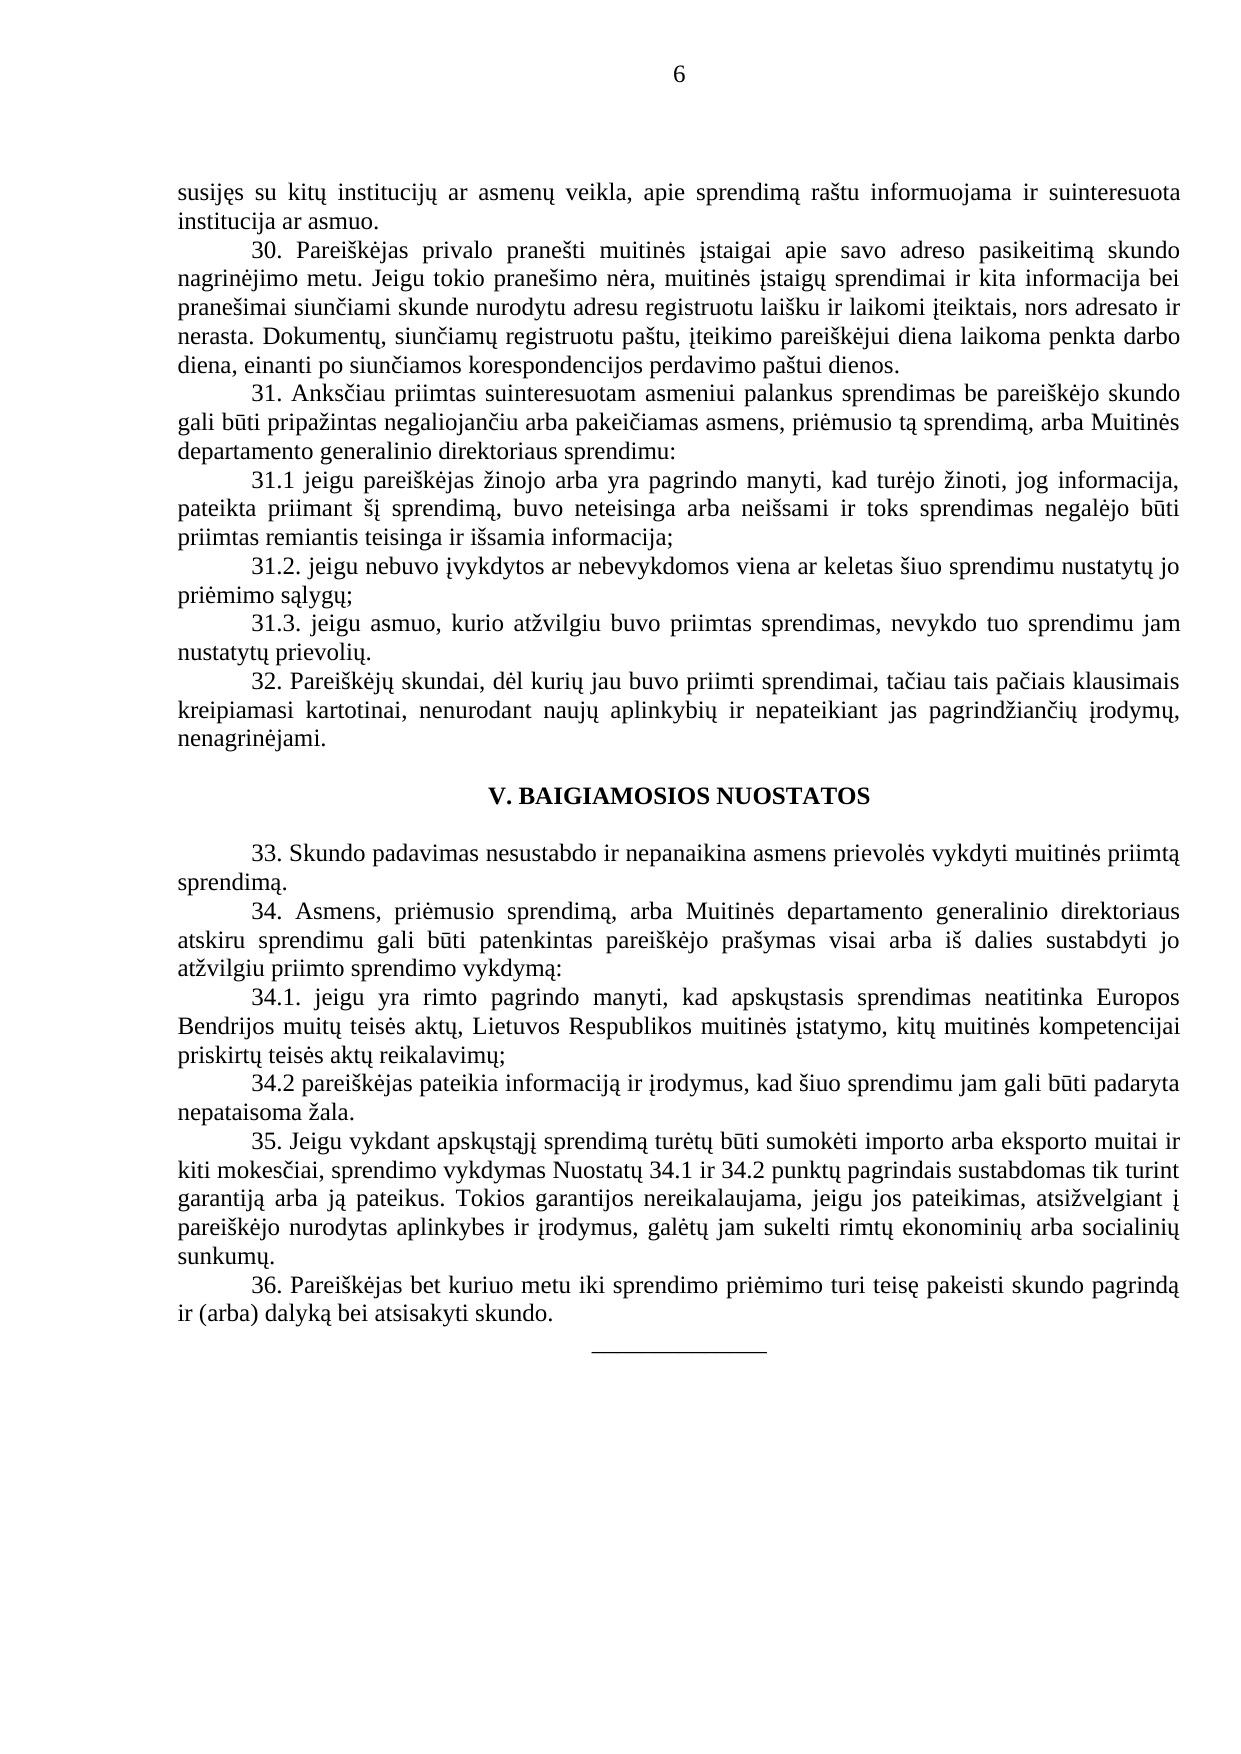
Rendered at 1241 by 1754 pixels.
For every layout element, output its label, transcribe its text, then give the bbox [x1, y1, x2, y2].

text 34. Asmens, priėmusio sprendimą, arba Muitinės departamento generalinio direktoriaus atskiru sprendimu gali būti patenkintas pareiškėjo prašymas visai arba iš dalies sustabdyti jo atžvilgiu priimto sprendimo vykdymą: [177, 896, 1181, 982]
text 34.2 pareiškėjas pateikia informaciją ir įrodymus, kad šiuo sprendimu jam gali būti padaryta nepataisoma žala. [177, 1068, 1181, 1126]
text 31.3. jeigu asmuo, kurio atžvilgiu buvo priimtas sprendimas, nevykdo tuo sprendimu jam nustatytų prievolių. [177, 608, 1181, 666]
text 33. Skundo padavimas nesustabdo ir nepanaikina asmens prievolės vykdyti muitinės priimtą sprendimą. [177, 838, 1181, 896]
text susijęs su kitų institucijų ar asmenų veikla, apie sprendimą raštu informuojama ir suinteresuota institucija ar asmuo. [177, 177, 1181, 235]
text ______________ [177, 1327, 1181, 1356]
text 30. Pareiškėjas privalo pranešti muitinės įstaigai apie savo adreso pasikeitimą skundo nagrinėjimo metu. Jeigu tokio pranešimo nėra, muitinės įstaigų sprendimai ir kita informacija bei pranešimai siunčiami skunde nurodytu adresu registruotu laišku ir laikomi įteiktais, nors adresato ir nerasta. Dokumentų, siunčiamų registruotu paštu, įteikimo pareiškėjui diena laikoma penkta darbo diena, einanti po siunčiamos korespondencijos perdavimo paštui dienos. [177, 235, 1181, 378]
text 32. Pareiškėjų skundai, dėl kurių jau buvo priimti sprendimai, tačiau tais pačiais klausimais kreipiamasi kartotinai, nenurodant naujų aplinkybių ir nepateikiant jas pagrindžiančių įrodymų, nenagrinėjami. [177, 666, 1181, 752]
text 35. Jeigu vykdant apskųstąjį sprendimą turėtų būti sumokėti importo arba eksporto muitai ir kiti mokesčiai, sprendimo vykdymas Nuostatų 34.1 ir 34.2 punktų pagrindais sustabdomas tik turint garantiją arba ją pateikus. Tokios garantijos nereikalaujama, jeigu jos pateikimas, atsižvelgiant į pareiškėjo nurodytas aplinkybes ir įrodymus, galėtų jam sukelti rimtų ekonominių arba socialinių sunkumų. [177, 1126, 1181, 1270]
text 34.1. jeigu yra rimto pagrindo manyti, kad apskųstasis sprendimas neatitinka Europos Bendrijos muitų teisės aktų, Lietuvos Respublikos muitinės įstatymo, kitų muitinės kompetencijai priskirtų teisės aktų reikalavimų; [177, 982, 1181, 1068]
text 36. Pareiškėjas bet kuriuo metu iki sprendimo priėmimo turi teisę pakeisti skundo pagrindą ir (arba) dalyką bei atsisakyti skundo. [177, 1270, 1181, 1327]
text 31. Anksčiau priimtas suinteresuotam asmeniui palankus sprendimas be pareiškėjo skundo gali būti pripažintas negaliojančiu arba pakeičiamas asmens, priėmusio tą sprendimą, arba Muitinės departamento generalinio direktoriaus sprendimu: [177, 378, 1181, 465]
text V. BAIGIAMOSIOS NUOSTATOS [177, 781, 1181, 810]
text 31.1 jeigu pareiškėjas žinojo arba yra pagrindo manyti, kad turėjo žinoti, jog informacija, pateikta priimant šį sprendimą, buvo neteisinga arba neišsami ir toks sprendimas negalėjo būti priimtas remiantis teisinga ir išsamia informacija; [177, 465, 1181, 551]
text 31.2. jeigu nebuvo įvykdytos ar nebevykdomos viena ar keletas šiuo sprendimu nustatytų jo priėmimo sąlygų; [177, 551, 1181, 608]
